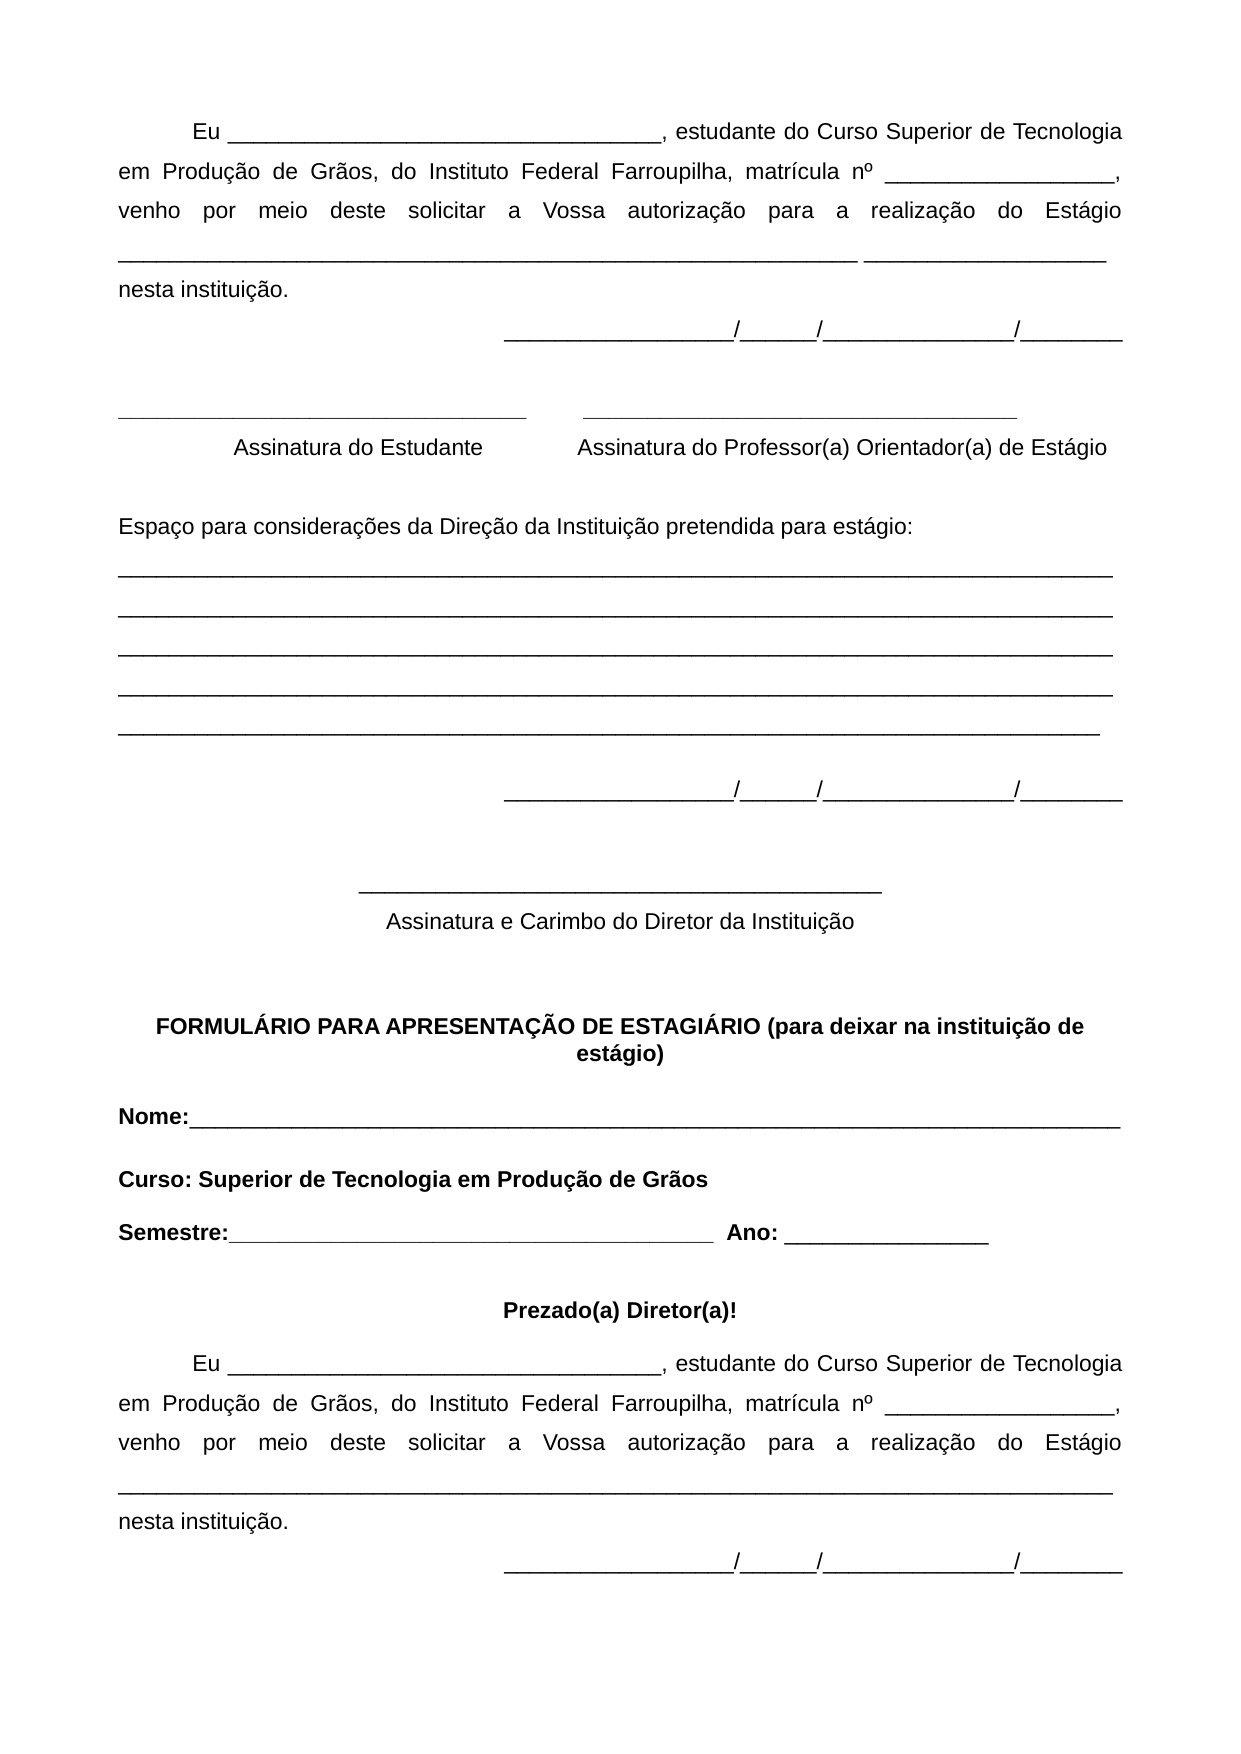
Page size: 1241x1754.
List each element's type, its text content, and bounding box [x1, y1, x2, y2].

text Eu __________________________________, estudante do Curso Superior de Tecnologia em Produção de Grãos, do Instituto Federal Farroupilha, matrícula nº __________________, venho por meio deste solicitar a Vossa autorização para a realização do Estágio __________________________________________________________ ___________________ [118, 118, 1122, 263]
text FORMULÁRIO PARA APRESENTAÇÃO DE ESTAGIÁRIO (para deixar na instituição de estágio) [118, 1013, 1122, 1066]
text nesta instituição. [118, 276, 1122, 302]
text Eu __________________________________, estudante do Curso Superior de Tecnologia em Produção de Grãos, do Instituto Federal Farroupilha, matrícula nº __________________, venho por meio deste solicitar a Vossa autorização para a realização do Estágio ______________________________________________________________________________ [118, 1350, 1122, 1495]
text __________________/______/_______________/________ [118, 776, 1122, 802]
text Prezado(a) Diretor(a)! [118, 1297, 1122, 1324]
text Curso: Superior de Tecnologia em Produção de Grãos Semestre:______________________________________ Ano: ________________ [118, 1166, 1122, 1245]
text __________________/______/_______________/________ [118, 316, 1122, 342]
text __________________/______/_______________/________ [118, 1548, 1122, 1574]
text ________________________________ __________________________________ [118, 394, 1122, 421]
text _________________________________________ [118, 868, 1122, 895]
text nesta instituição. [118, 1508, 1122, 1534]
text _____________________________________________________________________________________________________________________________________________________________________________________________________________________________________________________________________________________________________________________________________________________________________________________________________ [118, 552, 1122, 737]
text Assinatura do Estudante Assinatura do Professor(a) Orientador(a) de Estágio [118, 434, 1122, 460]
text Assinatura e Carimbo do Diretor da Instituição [118, 908, 1122, 934]
text Espaço para considerações da Direção da Instituição pretendida para estágio: [118, 513, 1122, 539]
text Nome:_________________________________________________________________________ [118, 1103, 1122, 1129]
